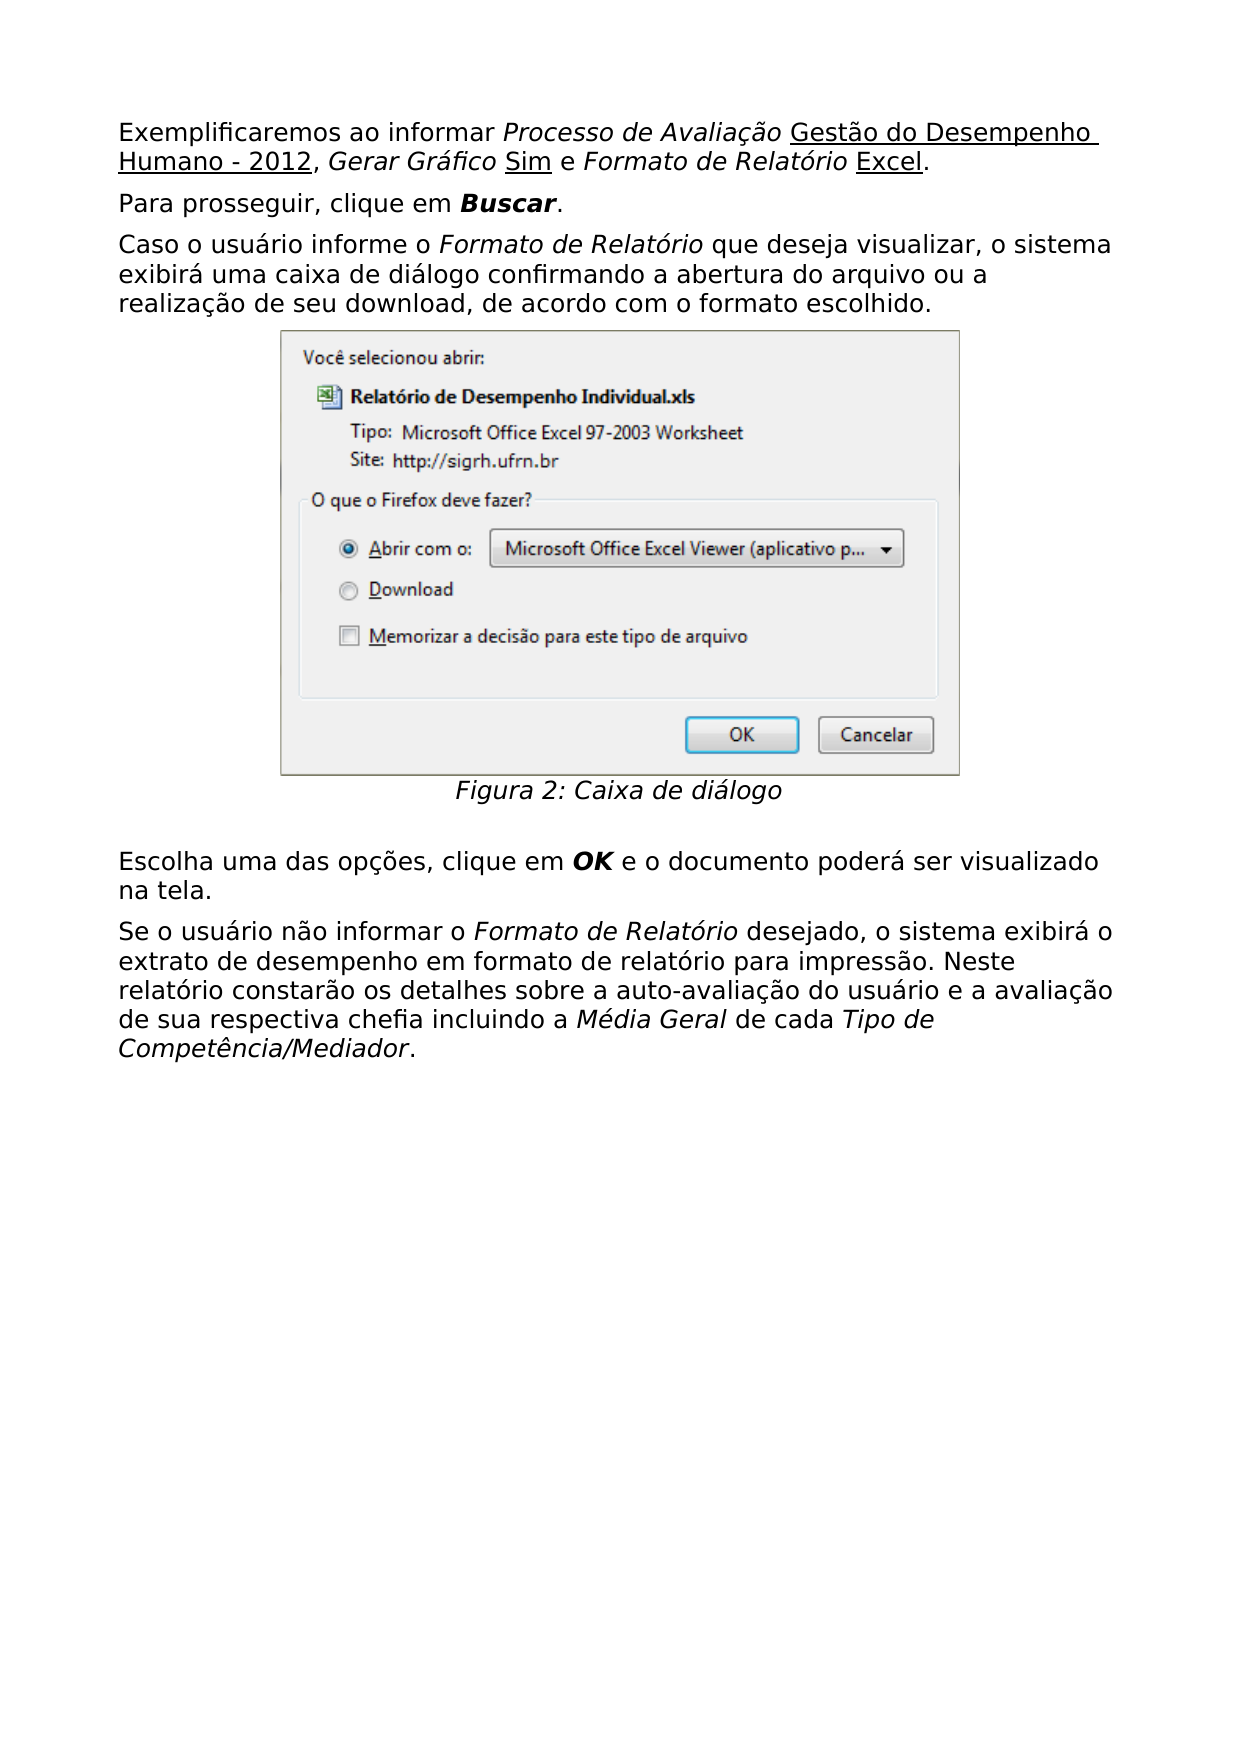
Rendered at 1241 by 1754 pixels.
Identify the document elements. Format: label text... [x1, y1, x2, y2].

text Caso o usuário informe o Formato de Relatório que deseja visualizar, o sistema exibirá uma caixa de diálogo confirmando a abertura do arquivo ou a realização de seu download, de acordo com o formato escolhido. [118, 231, 1122, 318]
text Se o usuário não informar o Formato de Relatório desejado, o sistema exibirá o extrato de desempenho em formato de relatório para impressão. Neste relatório constarão os detalhes sobre a auto-avaliação do usuário e a avaliação de sua respectiva chefia incluindo a Média Geral de cada Tipo de Competência/Mediador. [118, 918, 1122, 1063]
text Exemplificaremos ao informar Processo de Avaliação Gestão do Desempenho Humano - 2012, Gerar Gráfico Sim e Formato de Relatório Excel. [118, 118, 1122, 176]
text Escolha uma das opções, clique em OK e o documento poderá ser visualizado na tela. [118, 847, 1122, 905]
picture [280, 330, 960, 776]
text Figura 2: Caixa de diálogo [280, 776, 960, 805]
text Para prosseguir, clique em Buscar. [118, 189, 1122, 218]
